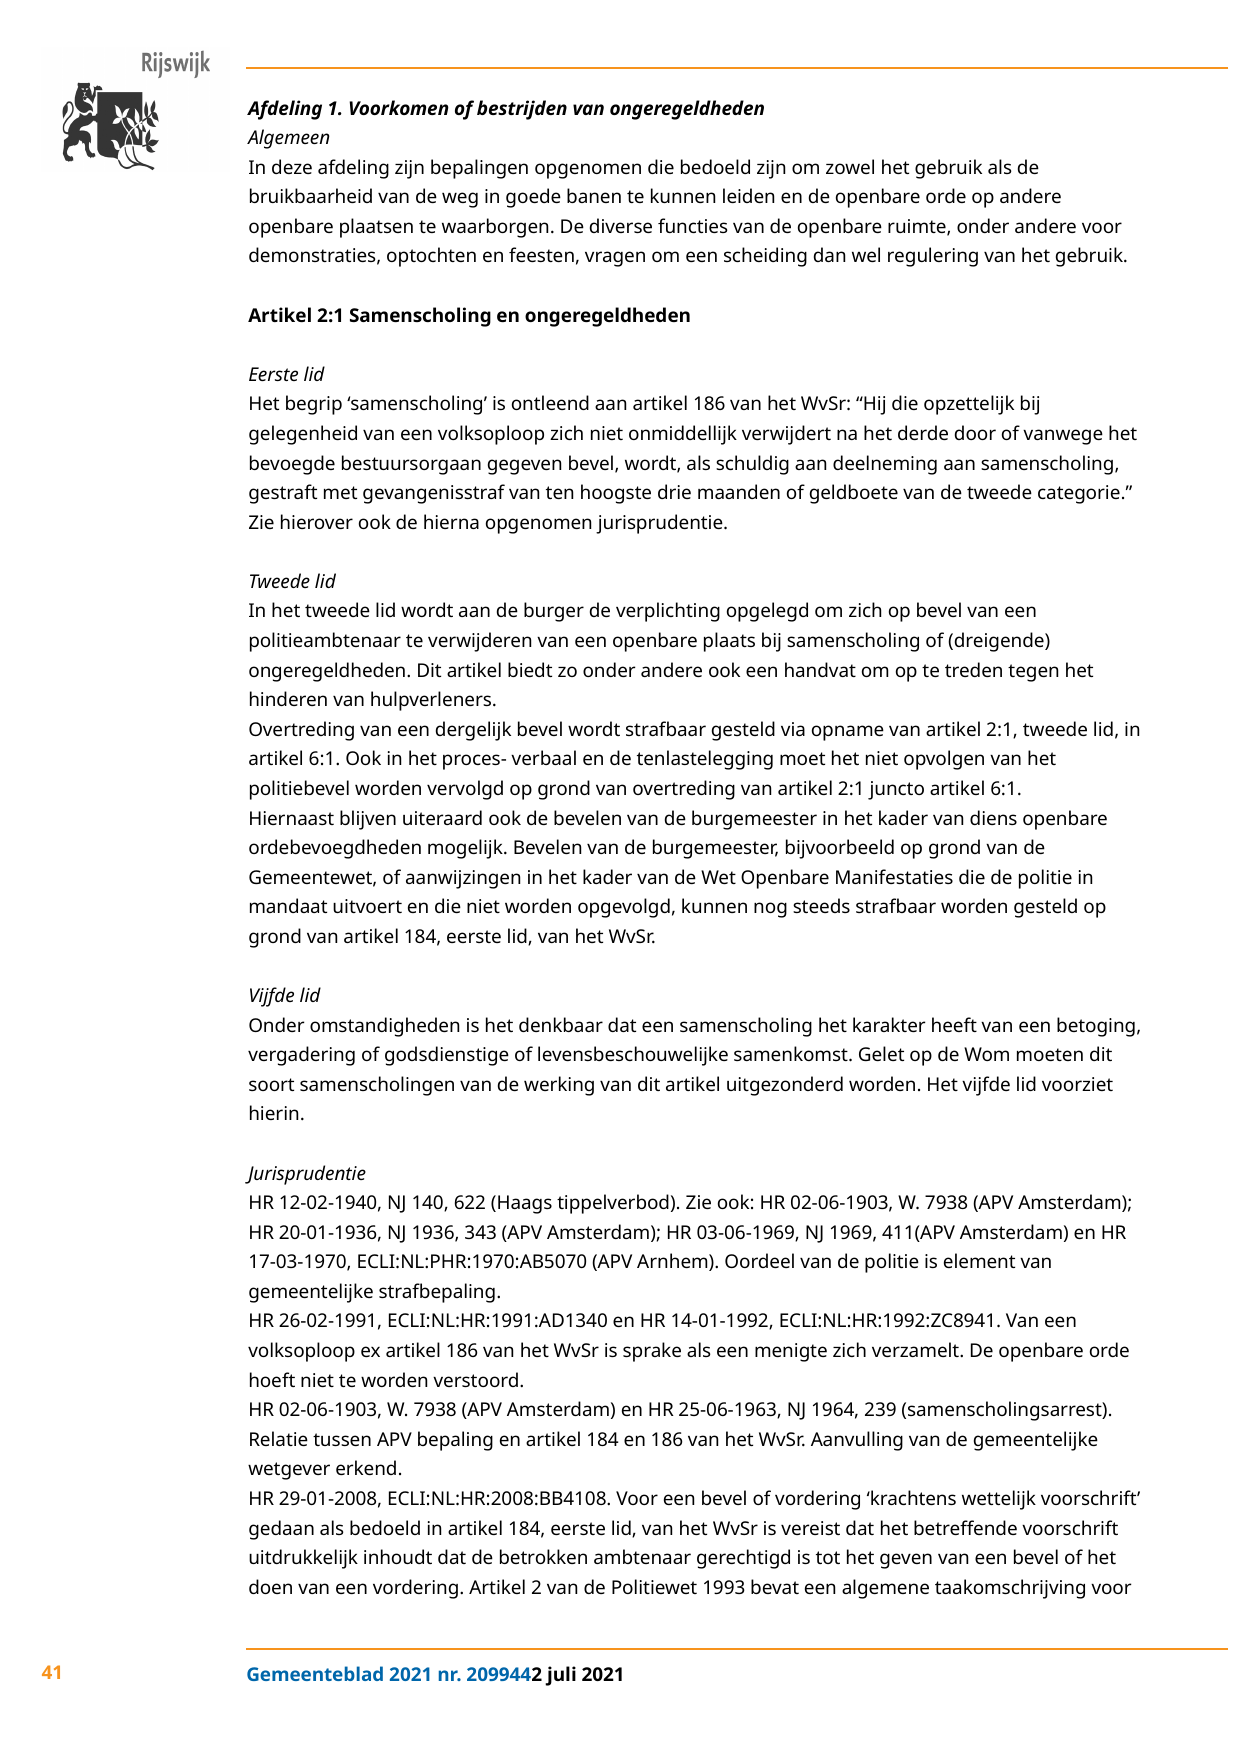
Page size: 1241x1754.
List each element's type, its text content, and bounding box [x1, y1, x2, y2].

text Jurisprudentie [248, 1160, 1152, 1186]
text Vijfde lid [248, 982, 1152, 1008]
text Overtreding van een dergelijk bevel wordt strafbaar gesteld via opname van artikel 2:1, tweede lid, in artikel 6:1. Ook in het proces- verbaal en de tenlastelegging moet het niet opvolgen van het politiebevel worden vervolgd op grond van overtreding van artikel 2:1 juncto artikel 6:1. [248, 716, 1152, 801]
text In het tweede lid wordt aan de burger de verplichting opgelegd om zich op bevel van een politieambtenaar te verwijderen van een openbare plaats bij samenscholing of (dreigende) ongeregeldheden. Dit artikel biedt zo onder andere ook een handvat om op te treden tegen het hinderen van hulpverleners. [248, 598, 1152, 712]
text Eerste lid [248, 361, 1152, 387]
text Het begrip ‘samenscholing’ is ontleend aan artikel 186 van het WvSr: “Hij die opzettelijk bij gelegenheid van een volksoploop zich niet onmiddellijk verwijdert na het derde door of vanwege het bevoegde bestuursorgaan gegeven bevel, wordt, als schuldig aan deelneming aan samenscholing, gestraft met gevangenisstraf van ten hoogste drie maanden of geldboete van de tweede categorie.” Zie hierover ook de hierna opgenomen jurisprudentie. [248, 391, 1152, 535]
text In deze afdeling zijn bepalingen opgenomen die bedoeld zijn om zowel het gebruik als de bruikbaarheid van de weg in goede banen te kunnen leiden en de openbare orde op andere openbare plaatsen te waarborgen. De diverse functies van de openbare ruimte, onder andere voor demonstraties, optochten en feesten, vragen om een scheiding dan wel regulering van het gebruik. [248, 154, 1152, 268]
text Hiernaast blijven uiteraard ook de bevelen van de burgemeester in het kader van diens openbare ordebevoegdheden mogelijk. Bevelen van de burgemeester, bijvoorbeeld op grond van de Gemeentewet, of aanwijzingen in het kader van de Wet Openbare Manifestaties die de politie in mandaat uitvoert en die niet worden opgevolgd, kunnen nog steeds strafbaar worden gesteld op grond van artikel 184, eerste lid, van het WvSr. [248, 805, 1152, 949]
text HR 02-06-1903, W. 7938 (APV Amsterdam) en HR 25-06-1963, NJ 1964, 239 (samenscholingsarrest). Relatie tussen APV bepaling en artikel 184 en 186 van het WvSr. Aanvulling van de gemeentelijke wetgever erkend. [248, 1396, 1152, 1481]
picture [41, 47, 231, 172]
text Onder omstandigheden is het denkbaar dat een samenscholing het karakter heeft van een betoging, vergadering of godsdienstige of levensbeschouwelijke samenkomst. Gelet op de Wom moeten dit soort samenscholingen van de werking van dit artikel uitgezonderd worden. Het vijfde lid voorziet hierin. [248, 1012, 1152, 1126]
text Tweede lid [248, 568, 1152, 594]
text HR 26-02-1991, ECLI:NL:HR:1991:AD1340 en HR 14-01-1992, ECLI:NL:HR:1992:ZC8941. Van een volksoploop ex artikel 186 van het WvSr is sprake als een menigte zich verzamelt. De openbare orde hoeft niet te worden verstoord. [248, 1308, 1152, 1393]
text Algemeen [248, 124, 1152, 150]
text HR 29-01-2008, ECLI:NL:HR:2008:BB4108. Voor een bevel of vordering ‘krachtens wettelijk voorschrift’ gedaan als bedoeld in artikel 184, eerste lid, van het WvSr is vereist dat het betreffende voorschrift uitdrukkelijk inhoudt dat de betrokken ambtenaar gerechtigd is tot het geven van een bevel of het doen van een vordering. Artikel 2 van de Politiewet 1993 bevat een algemene taakomschrijving voor [248, 1485, 1152, 1600]
text HR 12-02-1940, NJ 140, 622 (Haags tippelverbod). Zie ook: HR 02-06-1903, W. 7938 (APV Amsterdam); HR 20-01-1936, NJ 1936, 343 (APV Amsterdam); HR 03-06-1969, NJ 1969, 411(APV Amsterdam) en HR 17-03-1970, ECLI:NL:PHR:1970:AB5070 (APV Arnhem). Oordeel van de politie is element van gemeentelijke strafbepaling. [248, 1189, 1152, 1304]
text Artikel 2:1 Samenscholing en ongeregeldheden [248, 302, 1152, 328]
text Afdeling 1. Voorkomen of bestrijden van ongeregeldheden [248, 95, 1152, 121]
